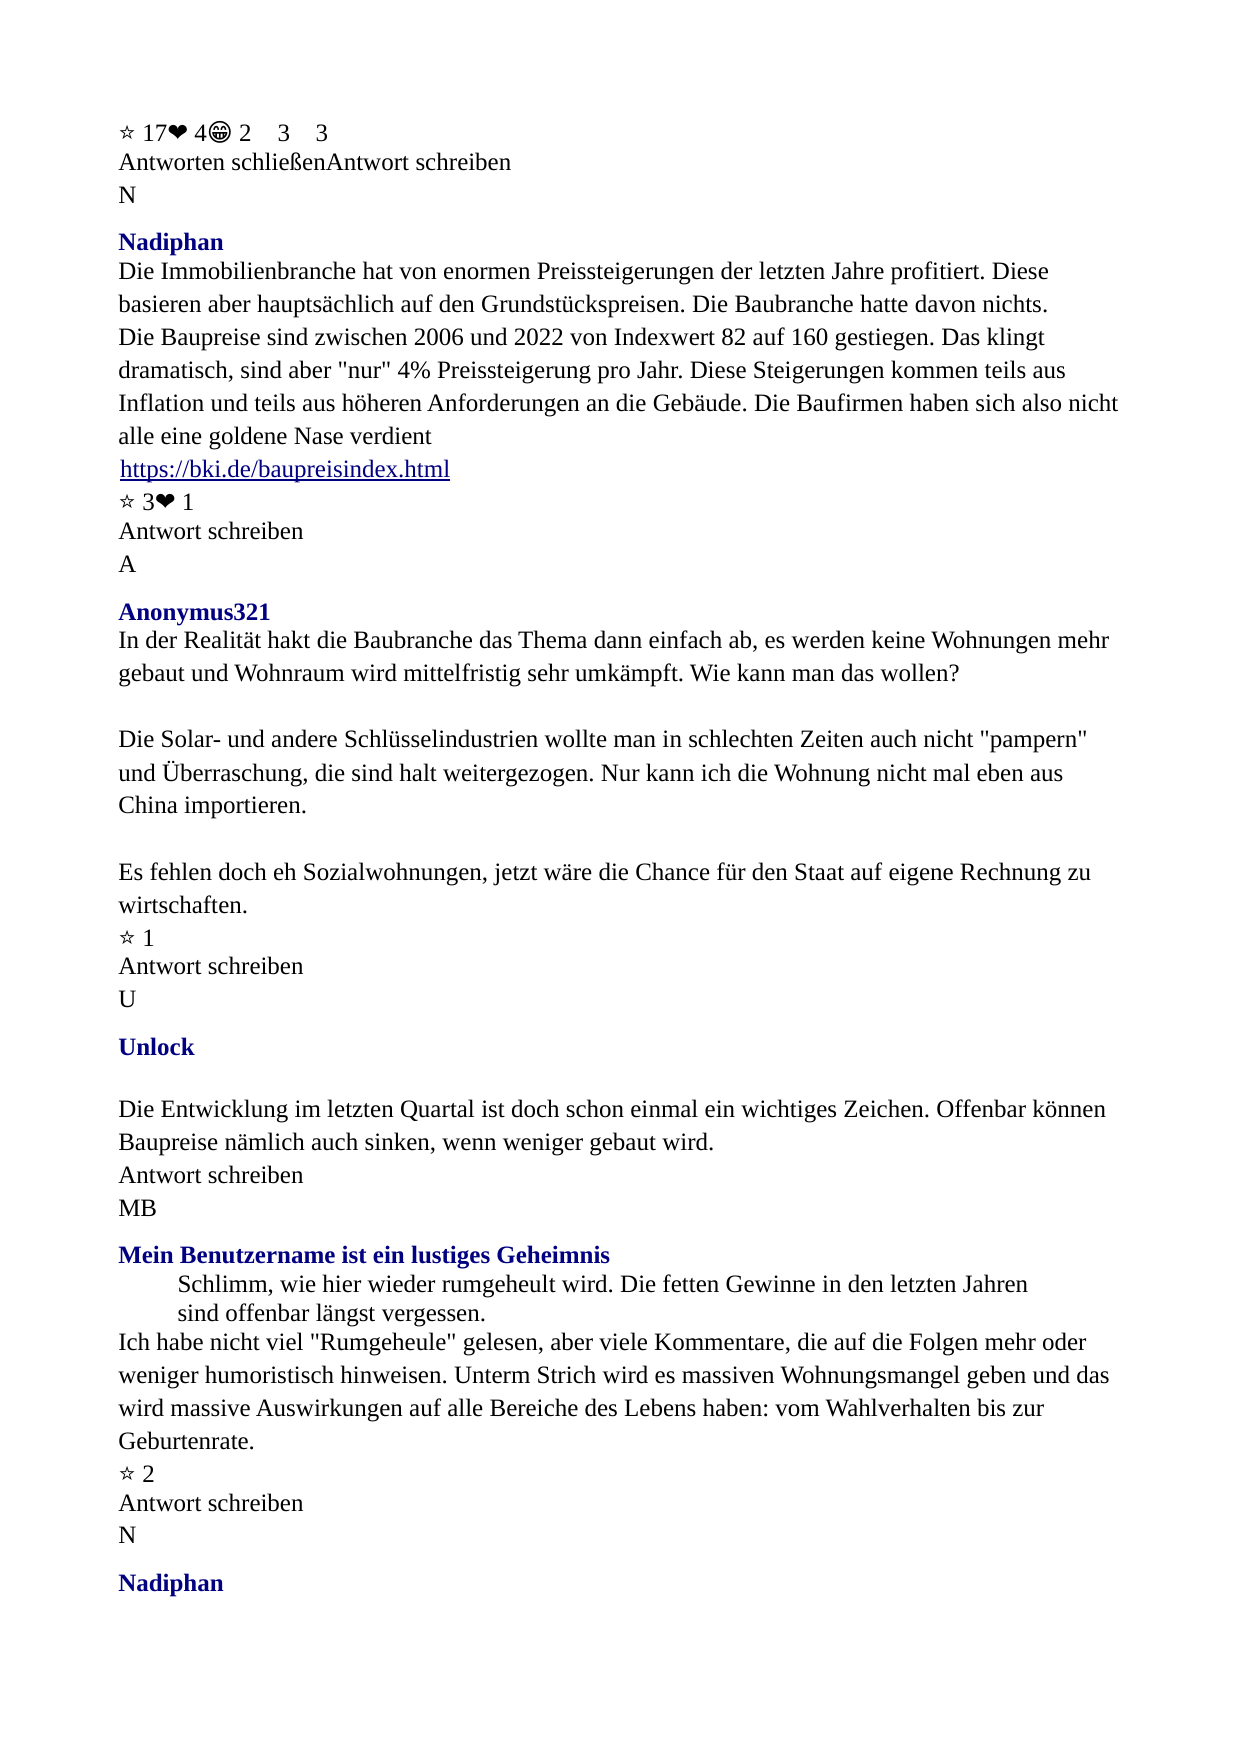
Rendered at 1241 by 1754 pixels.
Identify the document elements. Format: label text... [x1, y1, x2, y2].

text A [118, 549, 1122, 578]
text Die Immobilienbranche hat von enormen Preissteigerungen der letzten Jahre profitiert. Diese basieren aber hauptsächlich auf den Grundstückspreisen. Die Baubranche hatte davon nichts. [118, 256, 1122, 318]
text Die Baupreise sind zwischen 2006 und 2022 von Indexwert 82 auf 160 gestiegen. Das klingt dramatisch, sind aber "nur" 4% Preissteigerung pro Jahr. Diese Steigerungen kommen teils aus Inflation und teils aus höheren Anforderungen an die Gebäude. Die Baufirmen haben sich also nicht alle eine goldene Nase verdient [118, 322, 1122, 450]
text Antwort schreiben [118, 1488, 1122, 1516]
text Antwort schreiben [118, 951, 1122, 980]
text ⭐️ 1 [118, 923, 1122, 951]
text ⭐️ 17❤️ 4😁 2🙁 3🤨 3 [118, 118, 1122, 147]
text N [118, 180, 1122, 209]
text Ich habe nicht viel "Rumgeheule" gelesen, aber viele Kommentare, die auf die Folgen mehr oder weniger humoristisch hinweisen. Unterm Strich wird es massiven Wohnungsmangel geben und das wird massive Auswirkungen auf alle Bereiche des Lebens haben: vom Wahlverhalten bis zur Geburtenrate. [118, 1327, 1122, 1454]
subtitle Nadiphan [118, 227, 1122, 256]
text Antworten schließenAntwort schreiben [118, 147, 1122, 176]
subtitle Unlock [118, 1032, 1122, 1061]
subtitle Nadiphan [118, 1568, 1122, 1597]
text ⭐️ 3❤️ 1 [118, 487, 1122, 516]
text U [118, 984, 1122, 1013]
text Die Entwicklung im letzten Quartal ist doch schon einmal ein wichtiges Zeichen. Offenbar können Baupreise nämlich auch sinken, wenn weniger gebaut wird. [118, 1094, 1122, 1156]
subtitle Anonymus321 [118, 597, 1122, 626]
text Schlimm, wie hier wieder rumgeheult wird. Die fetten Gewinne in den letzten Jahren sind offenbar längst vergessen. [177, 1269, 1063, 1327]
text https://bki.de/baupreisindex.html [118, 454, 1122, 483]
text In der Realität hakt die Baubranche das Thema dann einfach ab, es werden keine Wohnungen mehr gebaut und Wohnraum wird mittelfristig sehr umkämpft. Wie kann man das wollen? Die Solar- und andere Schlüsselindustrien wollte man in schlechten Zeiten auch nicht "pampern" und Überraschung, die sind halt weitergezogen. Nur kann ich die Wohnung nicht mal eben aus China importieren. Es fehlen doch eh Sozialwohnungen, jetzt wäre die Chance für den Staat auf eigene Rechnung zu wirtschaften. [118, 626, 1122, 918]
text Antwort schreiben [118, 1160, 1122, 1189]
text MB [118, 1193, 1122, 1222]
text N [118, 1521, 1122, 1549]
text Antwort schreiben [118, 516, 1122, 545]
text ⭐️ 2 [118, 1459, 1122, 1488]
subtitle Mein Benutzername ist ein lustiges Geheimnis [118, 1241, 1122, 1269]
